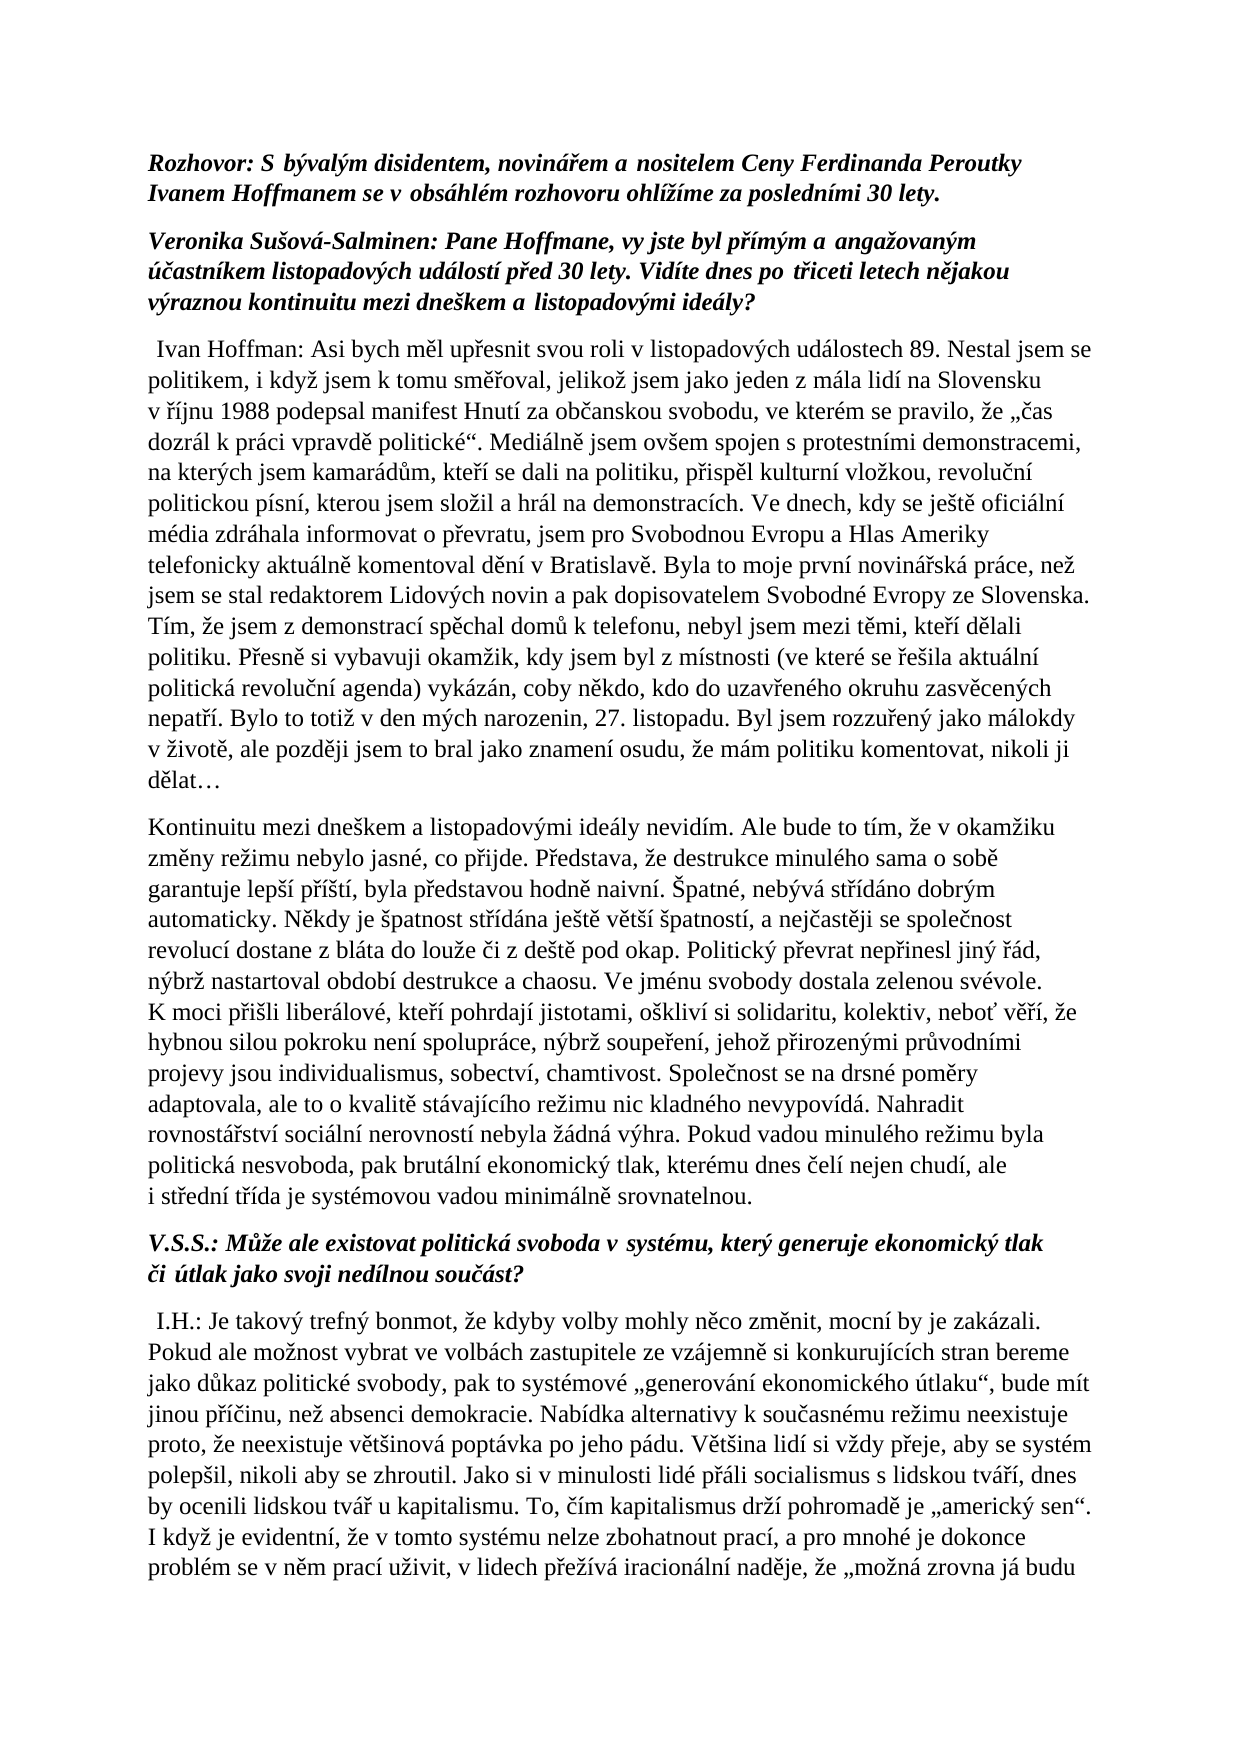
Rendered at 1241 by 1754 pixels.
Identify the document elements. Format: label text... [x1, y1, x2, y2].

text V.S.S.: Může ale existovat politická svoboda v systému, který generuje ekonomický tlak či útlak jako svoji nedílnou součást? [148, 1228, 1093, 1288]
text I.H.: Je takový trefný bonmot, že kdyby volby mohly něco změnit, mocní by je zakázali. Pokud ale možnost vybrat ve volbách zastupitele ze vzájemně si konkurujících stran bereme jako důkaz politické svobody, pak to systémové „generování ekonomického útlaku“, bude mít jinou příčinu, než absenci demokracie. Nabídka alternativy k současnému režimu neexistuje proto, že neexistuje většinová poptávka po jeho pádu. Většina lidí si vždy přeje, aby se systém polepšil, nikoli aby se zhroutil. Jako si v minulosti lidé přáli socialismus s lidskou tváří, dnes by ocenili lidskou tvář u kapitalismu. To, čím kapitalismus drží pohromadě je „americký sen“. I když je evidentní, že v tomto systému nelze zbohatnout prací, a pro mnohé je dokonce problém se v něm prací uživit, v lidech přežívá iracionální naděje, že „možná zrovna já budu [148, 1306, 1093, 1581]
text Kontinuitu mezi dneškem a listopadovými ideály nevidím. Ale bude to tím, že v okamžiku změny režimu nebylo jasné, co přijde. Představa, že destrukce minulého sama o sobě garantuje lepší příští, byla představou hodně naivní. Špatné, nebývá střídáno dobrým automaticky. Někdy je špatnost střídána ještě větší špatností, a nejčastěji se společnost revolucí dostane z bláta do louže či z deště pod okap. Politický převrat nepřinesl jiný řád, nýbrž nastartoval období destrukce a chaosu. Ve jménu svobody dostala zelenou svévole. K moci přišli liberálové, kteří pohrdají jistotami, oškliví si solidaritu, kolektiv, neboť věří, že hybnou silou pokroku není spolupráce, nýbrž soupeření, jehož přirozenými průvodními projevy jsou individualismus, sobectví, chamtivost. Společnost se na drsné poměry adaptovala, ale to o kvalitě stávajícího režimu nic kladného nevypovídá. Nahradit rovnostářství sociální nerovností nebyla žádná výhra. Pokud vadou minulého režimu byla politická nesvoboda, pak brutální ekonomický tlak, kterému dnes čelí nejen chudí, ale i střední třída je systémovou vadou minimálně srovnatelnou. [148, 812, 1093, 1210]
text Ivan Hoffman: Asi bych měl upřesnit svou roli v listopadových událostech 89. Nestal jsem se politikem, i když jsem k tomu směřoval, jelikož jsem jako jeden z mála lidí na Slovensku v říjnu 1988 podepsal manifest Hnutí za občanskou svobodu, ve kterém se pravilo, že „čas dozrál k práci vpravdě politické“. Mediálně jsem ovšem spojen s protestními demonstracemi, na kterých jsem kamarádům, kteří se dali na politiku, přispěl kulturní vložkou, revoluční politickou písní, kterou jsem složil a hrál na demonstracích. Ve dnech, kdy se ještě oficiální média zdráhala informovat o převratu, jsem pro Svobodnou Evropu a Hlas Ameriky telefonicky aktuálně komentoval dění v Bratislavě. Byla to moje první novinářská práce, než jsem se stal redaktorem Lidových novin a pak dopisovatelem Svobodné Evropy ze Slovenska. Tím, že jsem z demonstrací spěchal domů k telefonu, nebyl jsem mezi těmi, kteří dělali politiku. Přesně si vybavuji okamžik, kdy jsem byl z místnosti (ve které se řešila aktuální politická revoluční agenda) vykázán, coby někdo, kdo do uzavřeného okruhu zasvěcených nepatří. Bylo to totiž v den mých narozenin, 27. listopadu. Byl jsem rozzuřený jako málokdy v životě, ale později jsem to bral jako znamení osudu, že mám politiku komentovat, nikoli ji dělat… [148, 334, 1093, 793]
text Rozhovor: S bývalým disidentem, novinářem a nositelem Ceny Ferdinanda Peroutky Ivanem Hoffmanem se v obsáhlém rozhovoru ohlížíme za posledními 30 lety. [148, 148, 1093, 207]
text Veronika Sušová-Salminen: Pane Hoffmane, vy jste byl přímým a angažovaným účastníkem listopadových událostí před 30 lety. Vidíte dnes po třiceti letech nějakou výraznou kontinuitu mezi dneškem a listopadovými ideály? [148, 226, 1093, 316]
